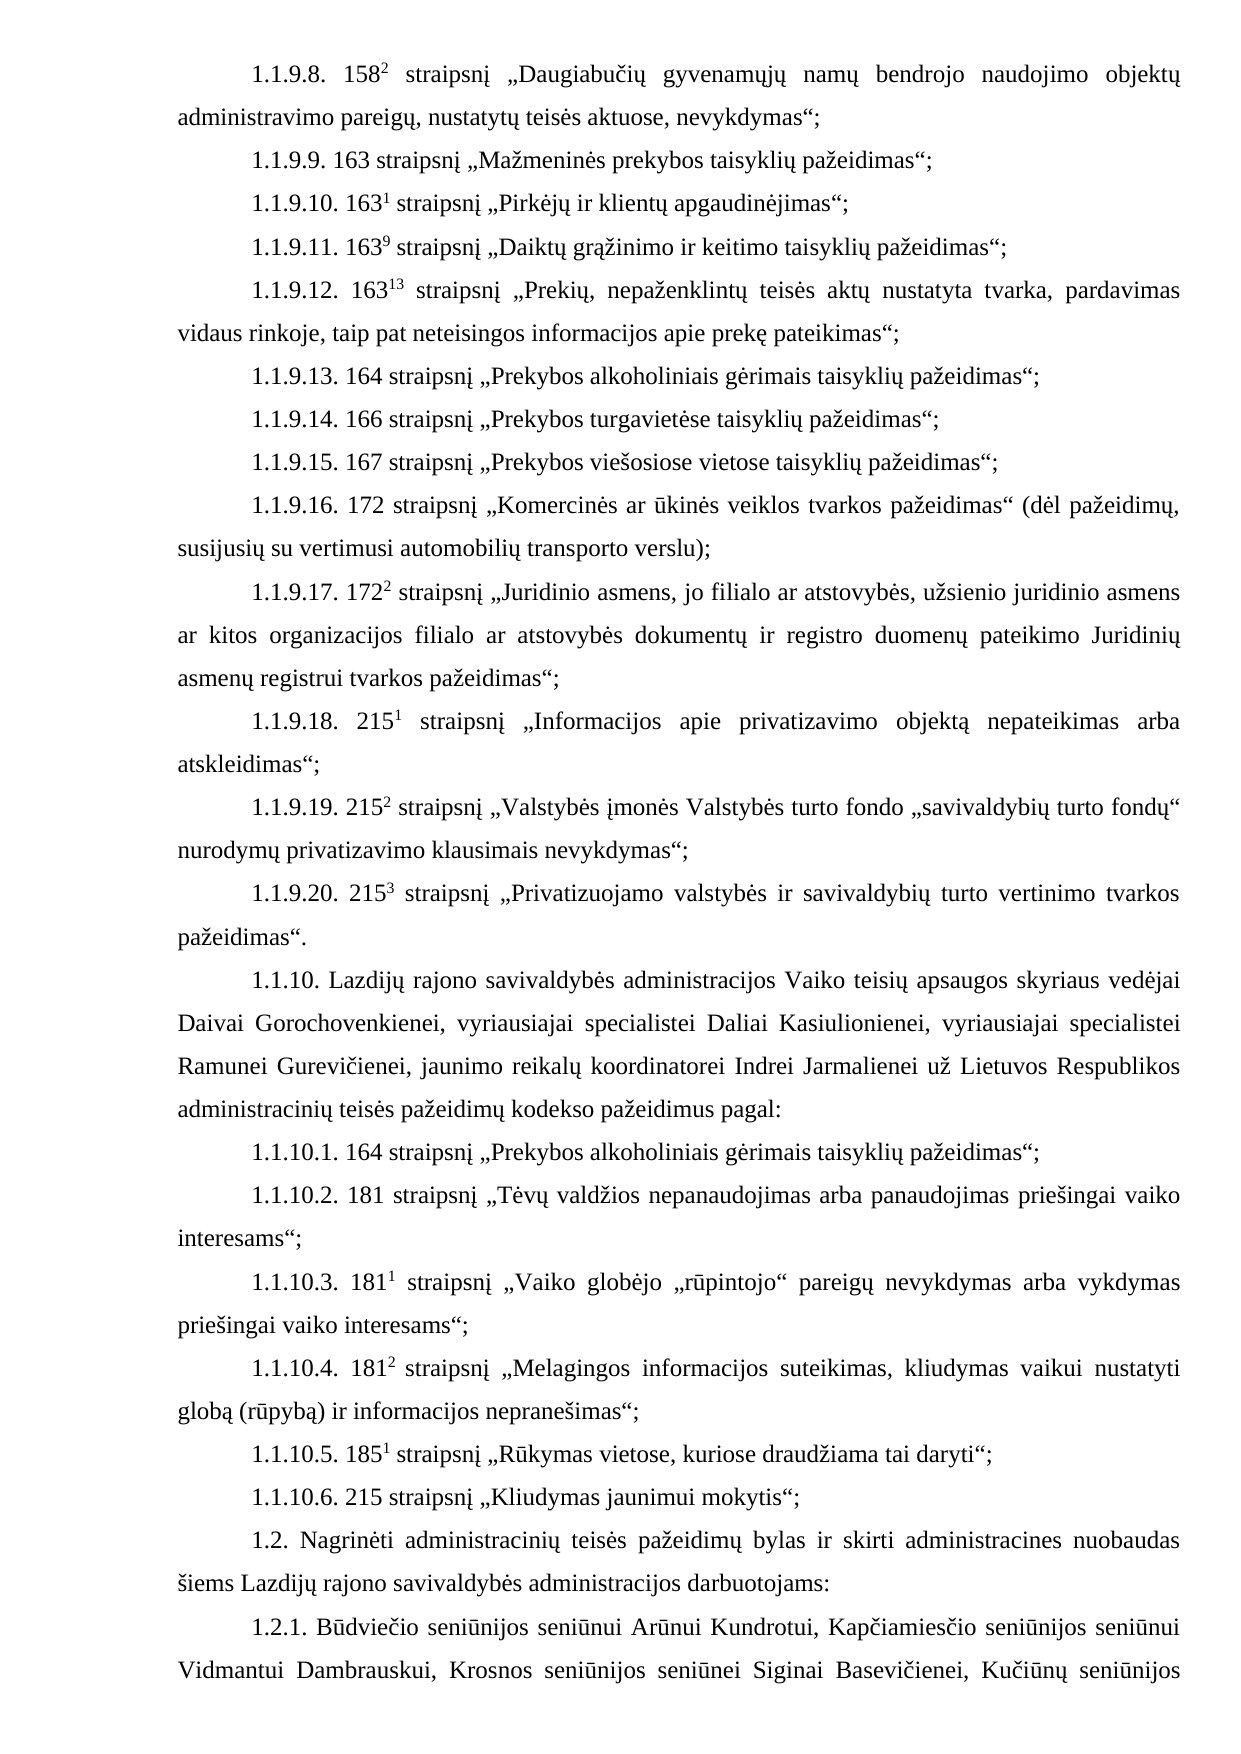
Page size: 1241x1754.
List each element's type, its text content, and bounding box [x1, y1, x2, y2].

text 1.2.1. Būdviečio seniūnijos seniūnui Arūnui Kundrotui, Kapčiamiesčio seniūnijos seniūnui Vidmantui Dambrauskui, Krosnos seniūnijos seniūnei Siginai Basevičienei, Kučiūnų seniūnijos [177, 1612, 1181, 1683]
text 1.1.9.19. 2152 straipsnį „Valstybės įmonės Valstybės turto fondo „savivaldybių turto fondų“ nurodymų privatizavimo klausimais nevykdymas“; [177, 792, 1181, 864]
text 1.1.10.1. 164 straipsnį „Prekybos alkoholiniais gėrimais taisyklių pažeidimas“; [177, 1137, 1181, 1166]
text 1.1.9.12. 16313 straipsnį „Prekių, nepaženklintų teisės aktų nustatyta tvarka, pardavimas vidaus rinkoje, taip pat neteisingos informacijos apie prekę pateikimas“; [177, 275, 1181, 347]
text 1.1.10.2. 181 straipsnį „Tėvų valdžios nepanaudojimas arba panaudojimas priešingai vaiko interesams“; [177, 1180, 1181, 1252]
text 1.1.9.20. 2153 straipsnį „Privatizuojamo valstybės ir savivaldybių turto vertinimo tvarkos pažeidimas“. [177, 878, 1181, 950]
text 1.1.10.3. 1811 straipsnį „Vaiko globėjo „rūpintojo“ pareigų nevykdymas arba vykdymas priešingai vaiko interesams“; [177, 1267, 1181, 1338]
text 1.1.10.4. 1812 straipsnį „Melagingos informacijos suteikimas, kliudymas vaikui nustatyti globą (rūpybą) ir informacijos nepranešimas“; [177, 1353, 1181, 1425]
text 1.1.10. Lazdijų rajono savivaldybės administracijos Vaiko teisių apsaugos skyriaus vedėjai Daivai Gorochovenkienei, vyriausiajai specialistei Daliai Kasiulionienei, vyriausiajai specialistei Ramunei Gurevičienei, jaunimo reikalų koordinatorei Indrei Jarmalienei už Lietuvos Respublikos administracinių teisės pažeidimų kodekso pažeidimus pagal: [177, 965, 1181, 1123]
text 1.1.9.13. 164 straipsnį „Prekybos alkoholiniais gėrimais taisyklių pažeidimas“; [177, 361, 1181, 390]
text 1.1.9.17. 1722 straipsnį „Juridinio asmens, jo filialo ar atstovybės, užsienio juridinio asmens ar kitos organizacijos filialo ar atstovybės dokumentų ir registro duomenų pateikimo Juridinių asmenų registrui tvarkos pažeidimas“; [177, 577, 1181, 692]
text 1.1.9.9. 163 straipsnį „Mažmeninės prekybos taisyklių pažeidimas“; [177, 145, 1181, 174]
text 1.1.9.8. 1582 straipsnį „Daugiabučių gyvenamųjų namų bendrojo naudojimo objektų administravimo pareigų, nustatytų teisės aktuose, nevykdymas“; [177, 59, 1181, 131]
text 1.1.9.15. 167 straipsnį „Prekybos viešosiose vietose taisyklių pažeidimas“; [177, 447, 1181, 476]
text 1.2. Nagrinėti administracinių teisės pažeidimų bylas ir skirti administracines nuobaudas šiems Lazdijų rajono savivaldybės administracijos darbuotojams: [177, 1525, 1181, 1597]
text 1.1.9.16. 172 straipsnį „Komercinės ar ūkinės veiklos tvarkos pažeidimas“ (dėl pažeidimų, susijusių su vertimusi automobilių transporto verslu); [177, 490, 1181, 562]
text 1.1.9.14. 166 straipsnį „Prekybos turgavietėse taisyklių pažeidimas“; [177, 404, 1181, 433]
text 1.1.9.10. 1631 straipsnį „Pirkėjų ir klientų apgaudinėjimas“; [177, 188, 1181, 217]
text 1.1.10.5. 1851 straipsnį „Rūkymas vietose, kuriose draudžiama tai daryti“; [177, 1439, 1181, 1468]
text 1.1.9.11. 1639 straipsnį „Daiktų grąžinimo ir keitimo taisyklių pažeidimas“; [177, 232, 1181, 260]
text 1.1.10.6. 215 straipsnį „Kliudymas jaunimui mokytis“; [177, 1482, 1181, 1511]
text 1.1.9.18. 2151 straipsnį „Informacijos apie privatizavimo objektą nepateikimas arba atskleidimas“; [177, 706, 1181, 778]
